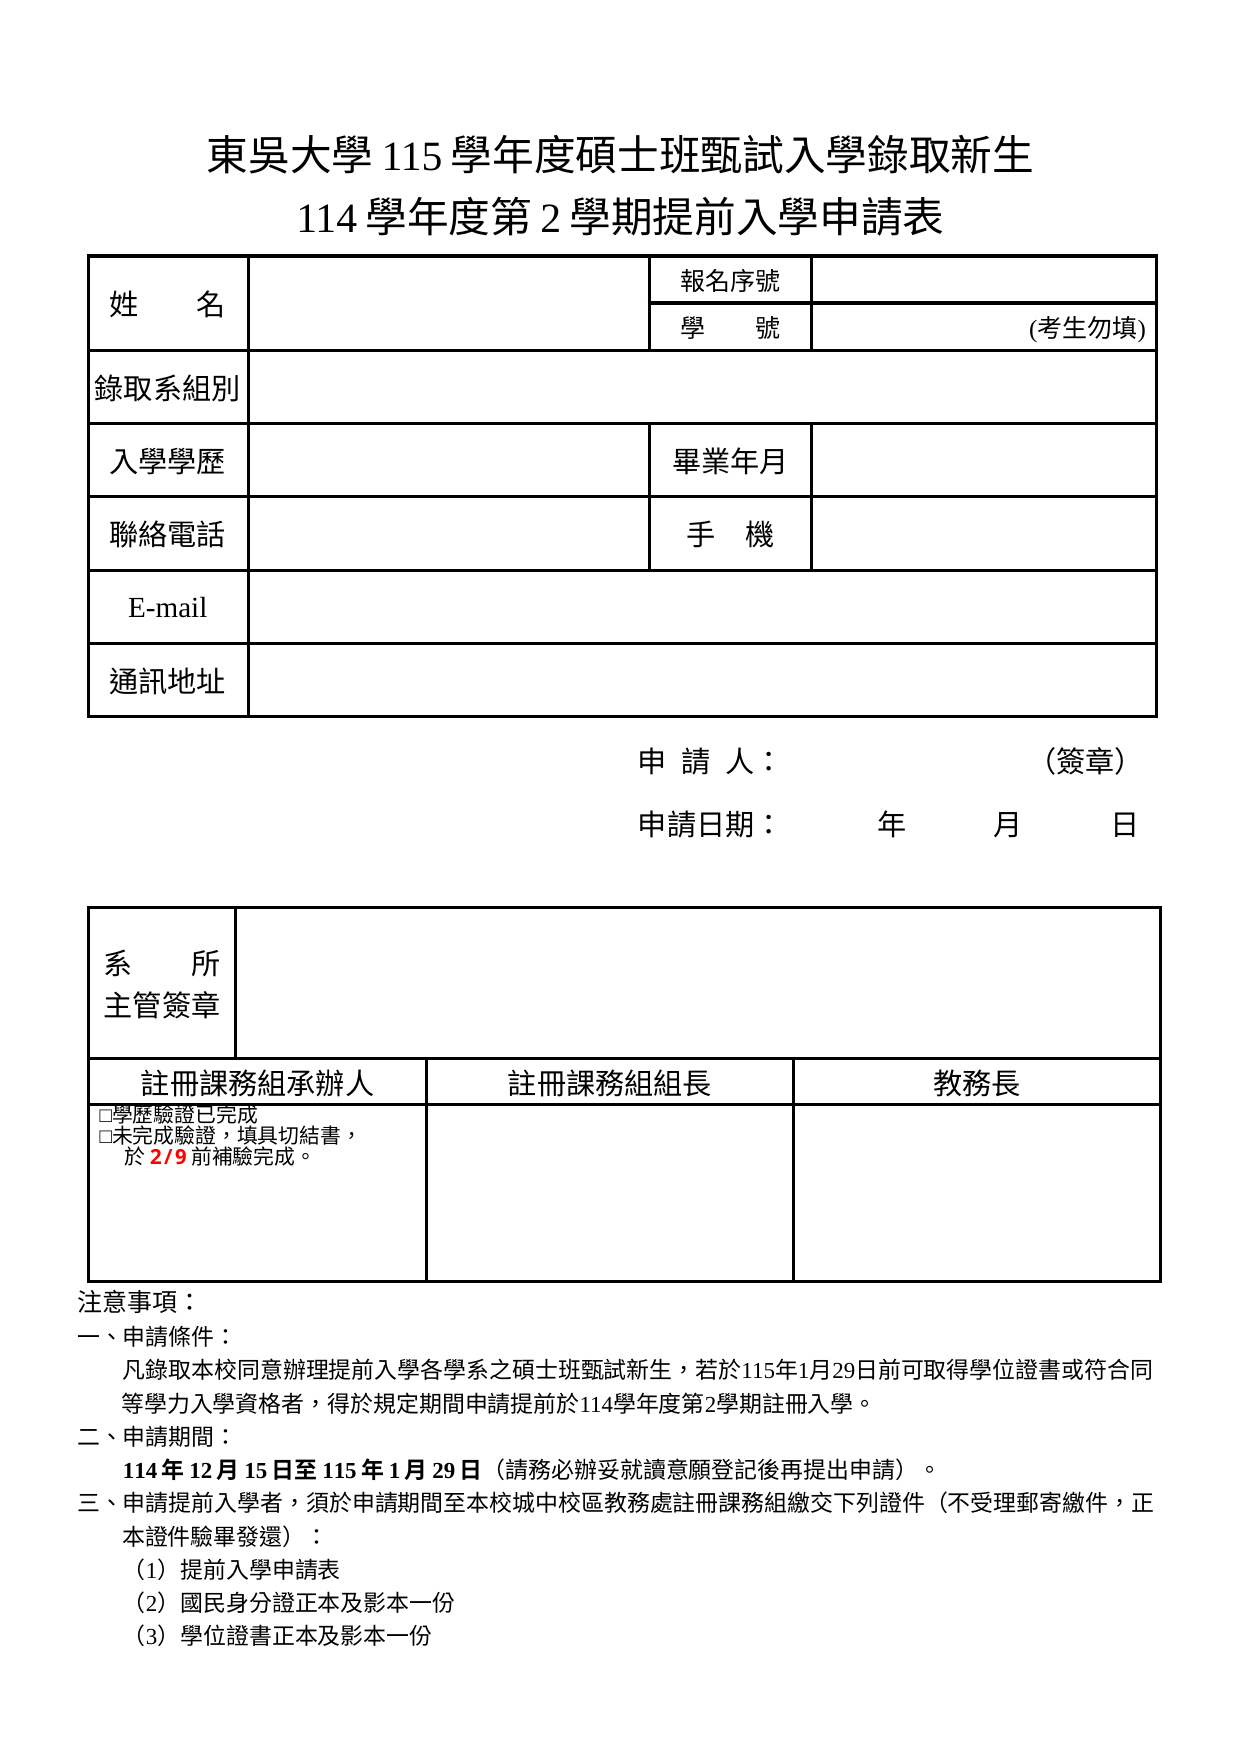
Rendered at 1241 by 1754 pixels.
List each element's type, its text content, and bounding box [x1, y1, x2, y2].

text 凡錄取本校同意辦理提前入學各學系之碩士班甄試新生，若於115年1月29日前可取得學位證書或符合同等學力入學資格者，得於規定期間申請提前於114學年度第2學期註冊入學。 [121, 1352, 1163, 1419]
text 二、申請期間： [77, 1419, 1163, 1452]
table_cell [813, 425, 1155, 494]
table_header [813, 258, 1155, 301]
table_cell [813, 498, 1155, 568]
table_cell 學 號 [651, 305, 810, 348]
table_header 姓 名 [90, 258, 247, 348]
text 一、申請條件： [77, 1319, 1163, 1352]
text 申請日期： 年 月 日 [77, 781, 1163, 843]
table_cell [795, 1106, 1159, 1280]
text 申 請 人： （簽章） [77, 718, 1163, 781]
table_cell 畢業年月 [651, 425, 810, 494]
text 114學年度第2學期提前入學申請表 [77, 173, 1163, 236]
table_cell 教務長 [795, 1060, 1159, 1103]
table_cell □學歷驗證已完成 □未完成驗證，填具切結書， 於2/9前補驗完成。 [90, 1106, 425, 1280]
table_header [237, 909, 1159, 1057]
text 東吳大學115學年度碩士班甄試入學錄取新生 [77, 111, 1163, 173]
table_cell 錄取系組別 [90, 352, 247, 422]
table_header [250, 258, 648, 348]
table_cell [428, 1106, 792, 1280]
table_header 報名序號 [651, 258, 810, 301]
text 114年12月15日至115年1月29日（請務必辦妥就讀意願登記後再提出申請）。 [77, 1452, 1163, 1485]
table_cell 通訊地址 [90, 645, 247, 715]
table_cell [250, 645, 1155, 715]
table_cell 註冊課務組承辦人 [90, 1060, 425, 1103]
table_cell (考生勿填) [813, 305, 1155, 348]
text （1） 提前入學申請表 [77, 1552, 1163, 1585]
text （3） 學位證書正本及影本一份 [77, 1618, 1163, 1651]
table_header 系 所 主管簽章 [90, 909, 234, 1057]
text （2） 國民身分證正本及影本一份 [77, 1585, 1163, 1618]
table_cell [250, 498, 648, 568]
table_cell [250, 425, 648, 494]
table_cell 註冊課務組組長 [428, 1060, 792, 1103]
table_cell 入學學歷 [90, 425, 247, 494]
table_cell [250, 352, 1155, 422]
table_cell [250, 572, 1155, 642]
table_cell 手機 [651, 498, 810, 568]
table_cell E-mail [90, 572, 247, 642]
table_cell 聯絡電話 [90, 498, 247, 568]
text 三、申請提前入學者，須於申請期間至本校城中校區教務處註冊課務組繳交下列證件（不受理郵寄繳件，正本證件驗畢發還）： [77, 1485, 1163, 1552]
text 注意事項： [77, 1283, 1163, 1319]
